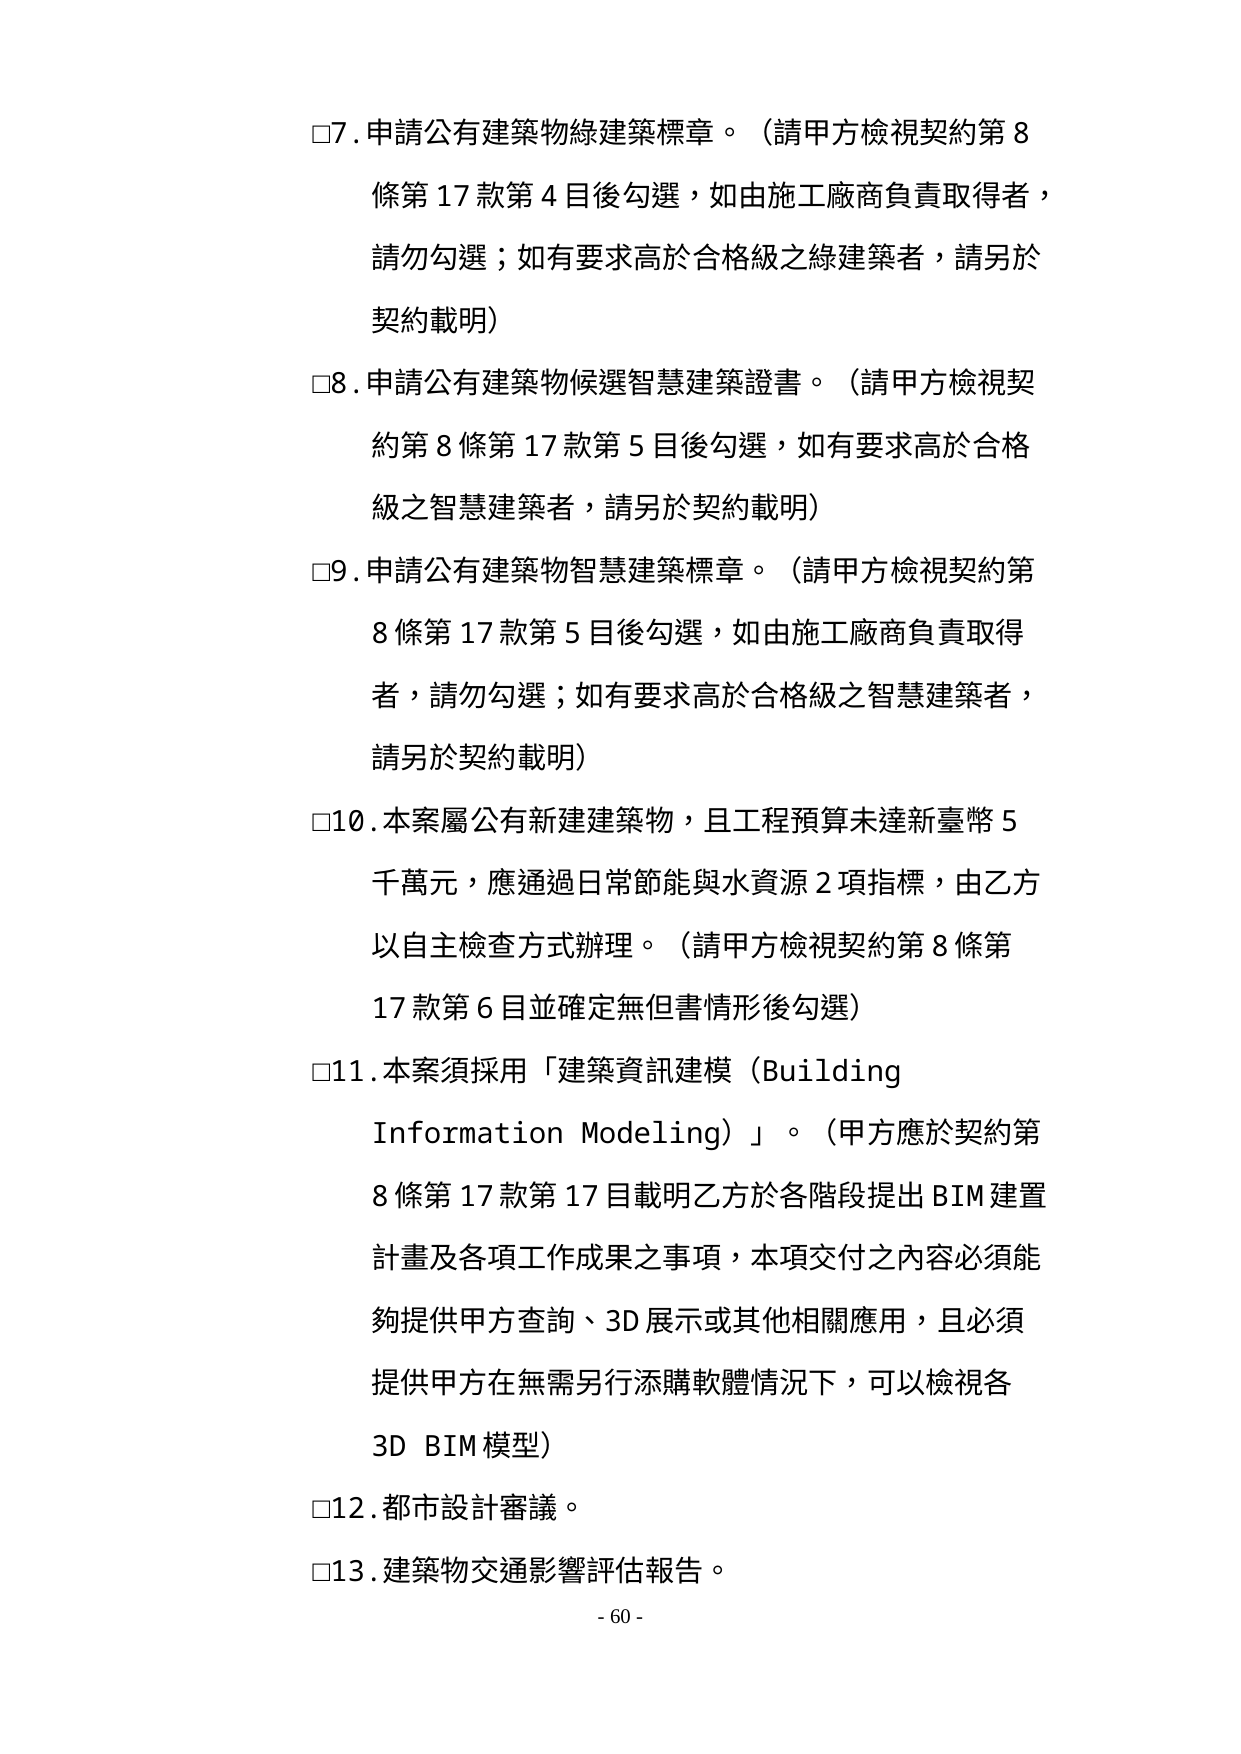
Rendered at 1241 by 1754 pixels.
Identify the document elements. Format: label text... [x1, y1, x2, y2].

text □11.本案須採用「建築資訊建模（Building Information Modeling）」。（甲方應於契約第8條第17款第17目載明乙方於各階段提出BIM建置計畫及各項工作成果之事項，本項交付之內容必須能夠提供甲方查詢、3D展示或其他相關應用，且必須提供甲方在無需另行添購軟體情況下，可以檢視各3D BIM模型） [312, 1027, 1053, 1464]
text □13.建築物交通影響評估報告。 [312, 1527, 1053, 1589]
text □8.申請公有建築物候選智慧建築證書。（請甲方檢視契約第8條第17款第5目後勾選，如有要求高於合格級之智慧建築者，請另於契約載明） [312, 339, 1053, 527]
text □12.都市設計審議。 [312, 1464, 1053, 1527]
text □10.本案屬公有新建建築物，且工程預算未達新臺幣5千萬元，應通過日常節能與水資源2項指標，由乙方以自主檢查方式辦理。（請甲方檢視契約第8條第17款第6目並確定無但書情形後勾選） [312, 777, 1053, 1027]
text □9.申請公有建築物智慧建築標章。（請甲方檢視契約第8條第17款第5目後勾選，如由施工廠商負責取得者，請勿勾選；如有要求高於合格級之智慧建築者，請另於契約載明） [312, 527, 1053, 777]
text □7.申請公有建築物綠建築標章。（請甲方檢視契約第8條第17款第4目後勾選，如由施工廠商負責取得者，請勿勾選；如有要求高於合格級之綠建築者，請另於契約載明） [312, 89, 1053, 339]
